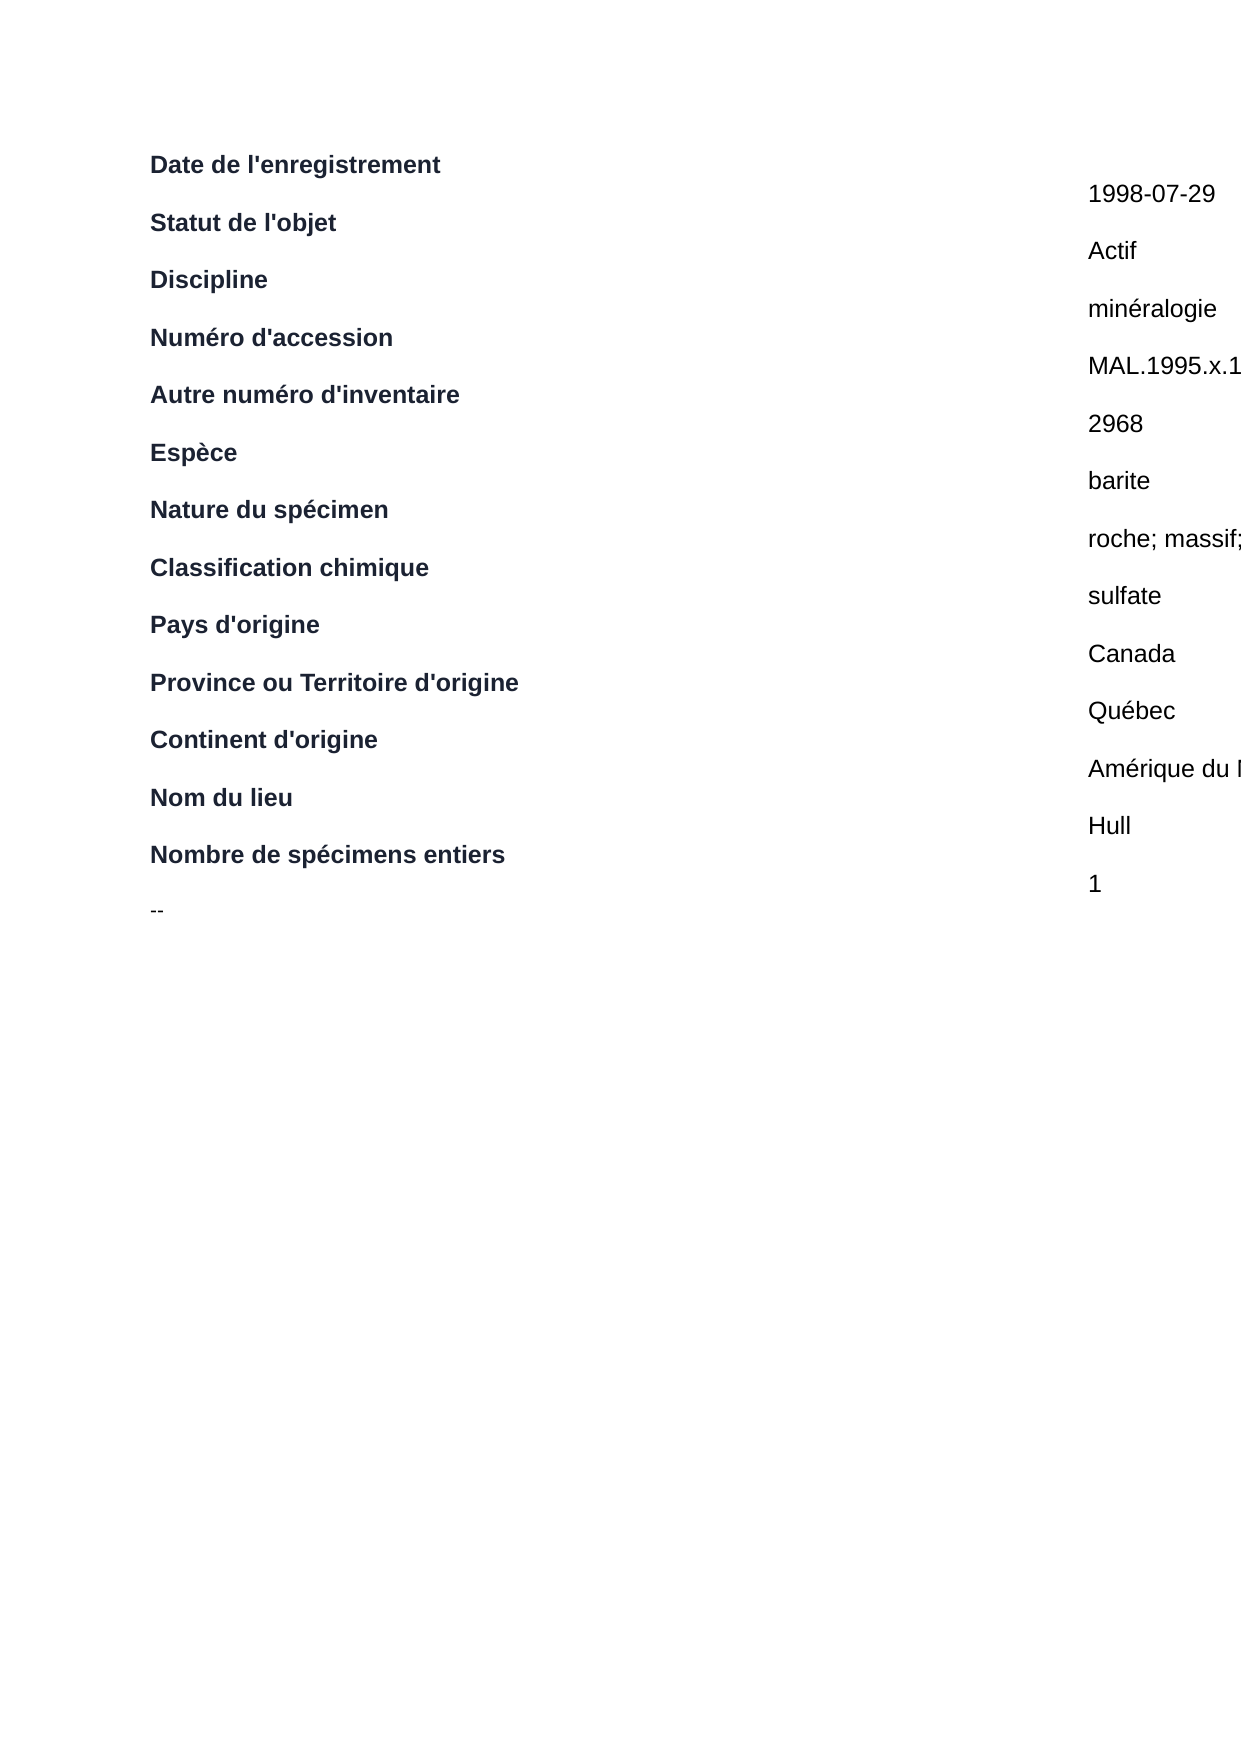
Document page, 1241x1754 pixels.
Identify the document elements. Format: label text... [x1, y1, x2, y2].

text 2968 [1088, 409, 1240, 437]
text Amérique du Nord [1088, 754, 1240, 782]
text Discipline [150, 265, 1090, 294]
text minéralogie [1088, 294, 1240, 322]
text Statut de l'objet [150, 207, 1090, 236]
text Hull [1088, 811, 1240, 840]
text Autre numéro d'inventaire [150, 380, 1090, 409]
text Continent d'origine [150, 725, 1090, 754]
text Numéro d'accession [150, 322, 1090, 351]
text Province ou Territoire d'origine [150, 667, 1090, 696]
text Espèce [150, 437, 1090, 466]
text barite [1088, 466, 1240, 495]
text 1 [1088, 869, 1240, 897]
text Classification chimique [150, 552, 1090, 581]
text sulfate [1088, 581, 1240, 610]
text Canada [1088, 639, 1240, 667]
text Québec [1088, 696, 1240, 725]
text Nom du lieu [150, 782, 1090, 811]
text Date de l'enregistrement [150, 150, 1090, 179]
text Nombre de spécimens entiers [150, 840, 1090, 869]
text Actif [1088, 236, 1240, 265]
text Pays d'origine [150, 610, 1090, 639]
text roche; massif; cristallin [1088, 524, 1240, 552]
text MAL.1995.x.1072 [1088, 351, 1240, 380]
text Nature du spécimen [150, 495, 1090, 524]
text -- [150, 897, 1090, 921]
text 1998-07-29 [1088, 179, 1240, 207]
